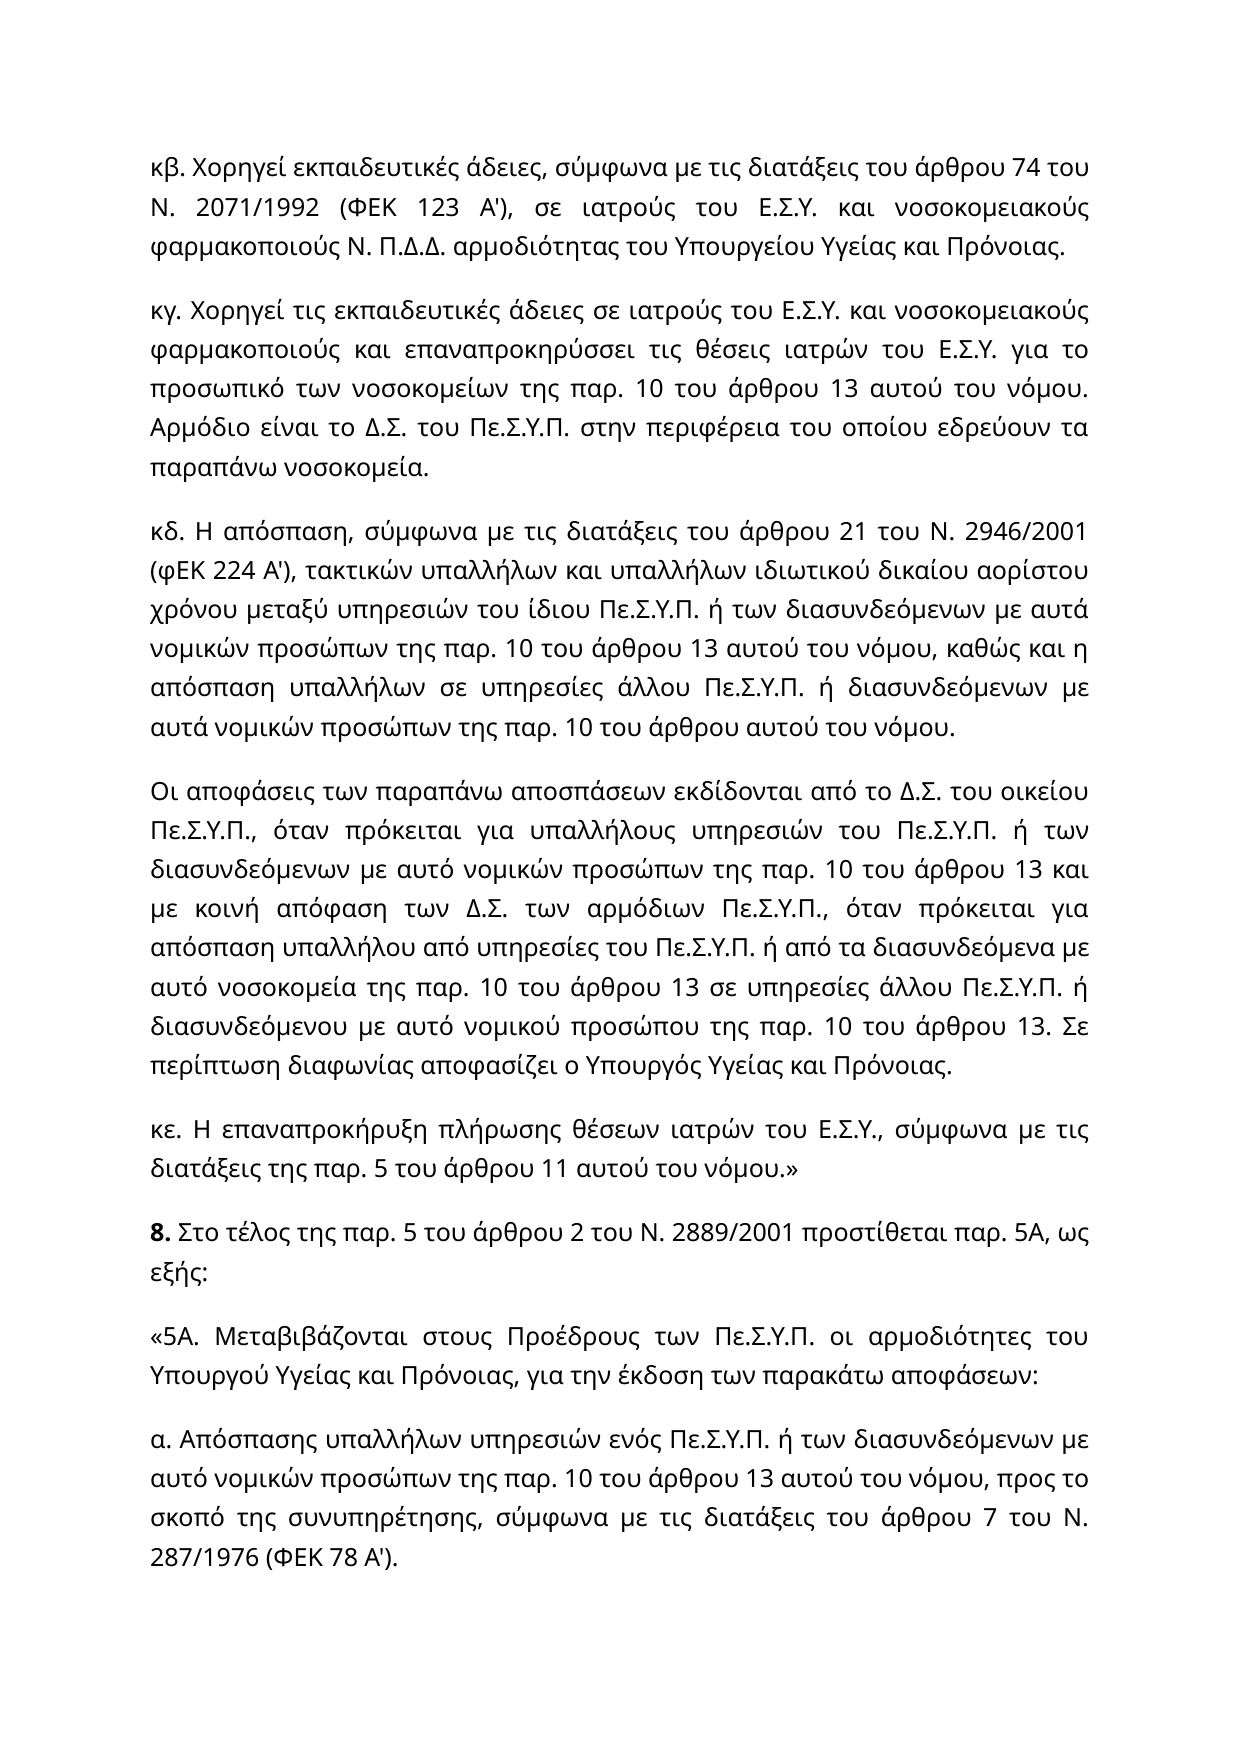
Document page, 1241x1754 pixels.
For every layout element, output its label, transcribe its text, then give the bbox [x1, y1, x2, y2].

text Οι αποφάσεις των παραπάνω αποσπάσεων εκδίδονται από το Δ.Σ. του οικείου Πε.Σ.Υ.Π., όταν πρόκειται για υπαλλήλους υπηρεσιών του Πε.Σ.Υ.Π. ή των διασυνδεόμενων με αυτό νομικών προσώπων της παρ. 10 του άρθρου 13 και με κοινή απόφαση των Δ.Σ. των αρμόδιων Πε.Σ.Υ.Π., όταν πρόκειται για απόσπαση υπαλλήλου από υπηρεσίες του Πε.Σ.Υ.Π. ή από τα διασυνδεόμενα με αυτό νοσοκομεία της παρ. 10 του άρθρου 13 σε υπηρεσίες άλλου Πε.Σ.Υ.Π. ή διασυνδεόμενου με αυτό νομικού προσώπου της παρ. 10 του άρθρου 13. Σε περίπτωση διαφωνίας αποφασίζει ο Υπουργός Υγείας και Πρόνοιας. [150, 773, 1090, 1082]
text κβ. Χορηγεί εκπαιδευτικές άδειες, σύμφωνα με τις διατάξεις του άρθρου 74 του Ν. 2071/1992 (ΦΕΚ 123 Α'), σε ιατρούς του Ε.Σ.Υ. και νοσοκομειακούς φαρμακοποιούς Ν. Π.Δ.Δ. αρμοδιότητας του Υπουργείου Υγείας και Πρόνοιας. [150, 150, 1090, 262]
text 8. Στο τέλος της παρ. 5 του άρθρου 2 του Ν. 2889/2001 προστίθεται παρ. 5A, ως εξής: [150, 1215, 1090, 1288]
text κγ. Χορηγεί τις εκπαιδευτικές άδειες σε ιατρούς του Ε.Σ.Υ. και νοσοκομειακούς φαρμακοποιούς και επαναπροκηρύσσει τις θέσεις ιατρών του Ε.Σ.Υ. για το προσωπικό των νοσοκομείων της παρ. 10 του άρθρου 13 αυτού του νόμου. Αρμόδιο είναι το Δ.Σ. του Πε.Σ.Υ.Π. στην περιφέρεια του οποίου εδρεύουν τα παραπάνω νοσοκομεία. [150, 292, 1090, 483]
text κδ. Η απόσπαση, σύμφωνα με τις διατάξεις του άρθρου 21 του Ν. 2946/2001 (φΕΚ 224 Α'), τακτικών υπαλλήλων και υπαλλήλων ιδιωτικού δικαίου αορίστου χρόνου μεταξύ υπηρεσιών του ίδιου Πε.Σ.Υ.Π. ή των διασυνδεόμενων με αυτά νομικών προσώπων της παρ. 10 του άρθρου 13 αυτού του νόμου, καθώς και η απόσπαση υπαλλήλων σε υπηρεσίες άλλου Πε.Σ.Υ.Π. ή διασυνδεόμενων με αυτά νομικών προσώπων της παρ. 10 του άρθρου αυτού του νόμου. [150, 513, 1090, 743]
text κε. Η επαναπροκήρυξη πλήρωσης θέσεων ιατρών του Ε.Σ.Υ., σύμφωνα με τις διατάξεις της παρ. 5 του άρθρου 11 αυτού του νόμου.» [150, 1112, 1090, 1185]
text «5Α. Μεταβιβάζονται στους Προέδρους των Πε.Σ.Υ.Π. οι αρμοδιότητες του Υπουργού Υγείας και Πρόνοιας, για την έκδοση των παρακάτω αποφάσεων: [150, 1318, 1090, 1392]
text α. Απόσπασης υπαλλήλων υπηρεσιών ενός Πε.Σ.Υ.Π. ή των διασυνδεόμενων με αυτό νομικών προσώπων της παρ. 10 του άρθρου 13 αυτού του νόμου, προς το σκοπό της συνυπηρέτησης, σύμφωνα με τις διατάξεις του άρθρου 7 του Ν. 287/1976 (ΦΕΚ 78 Α'). [150, 1422, 1090, 1573]
